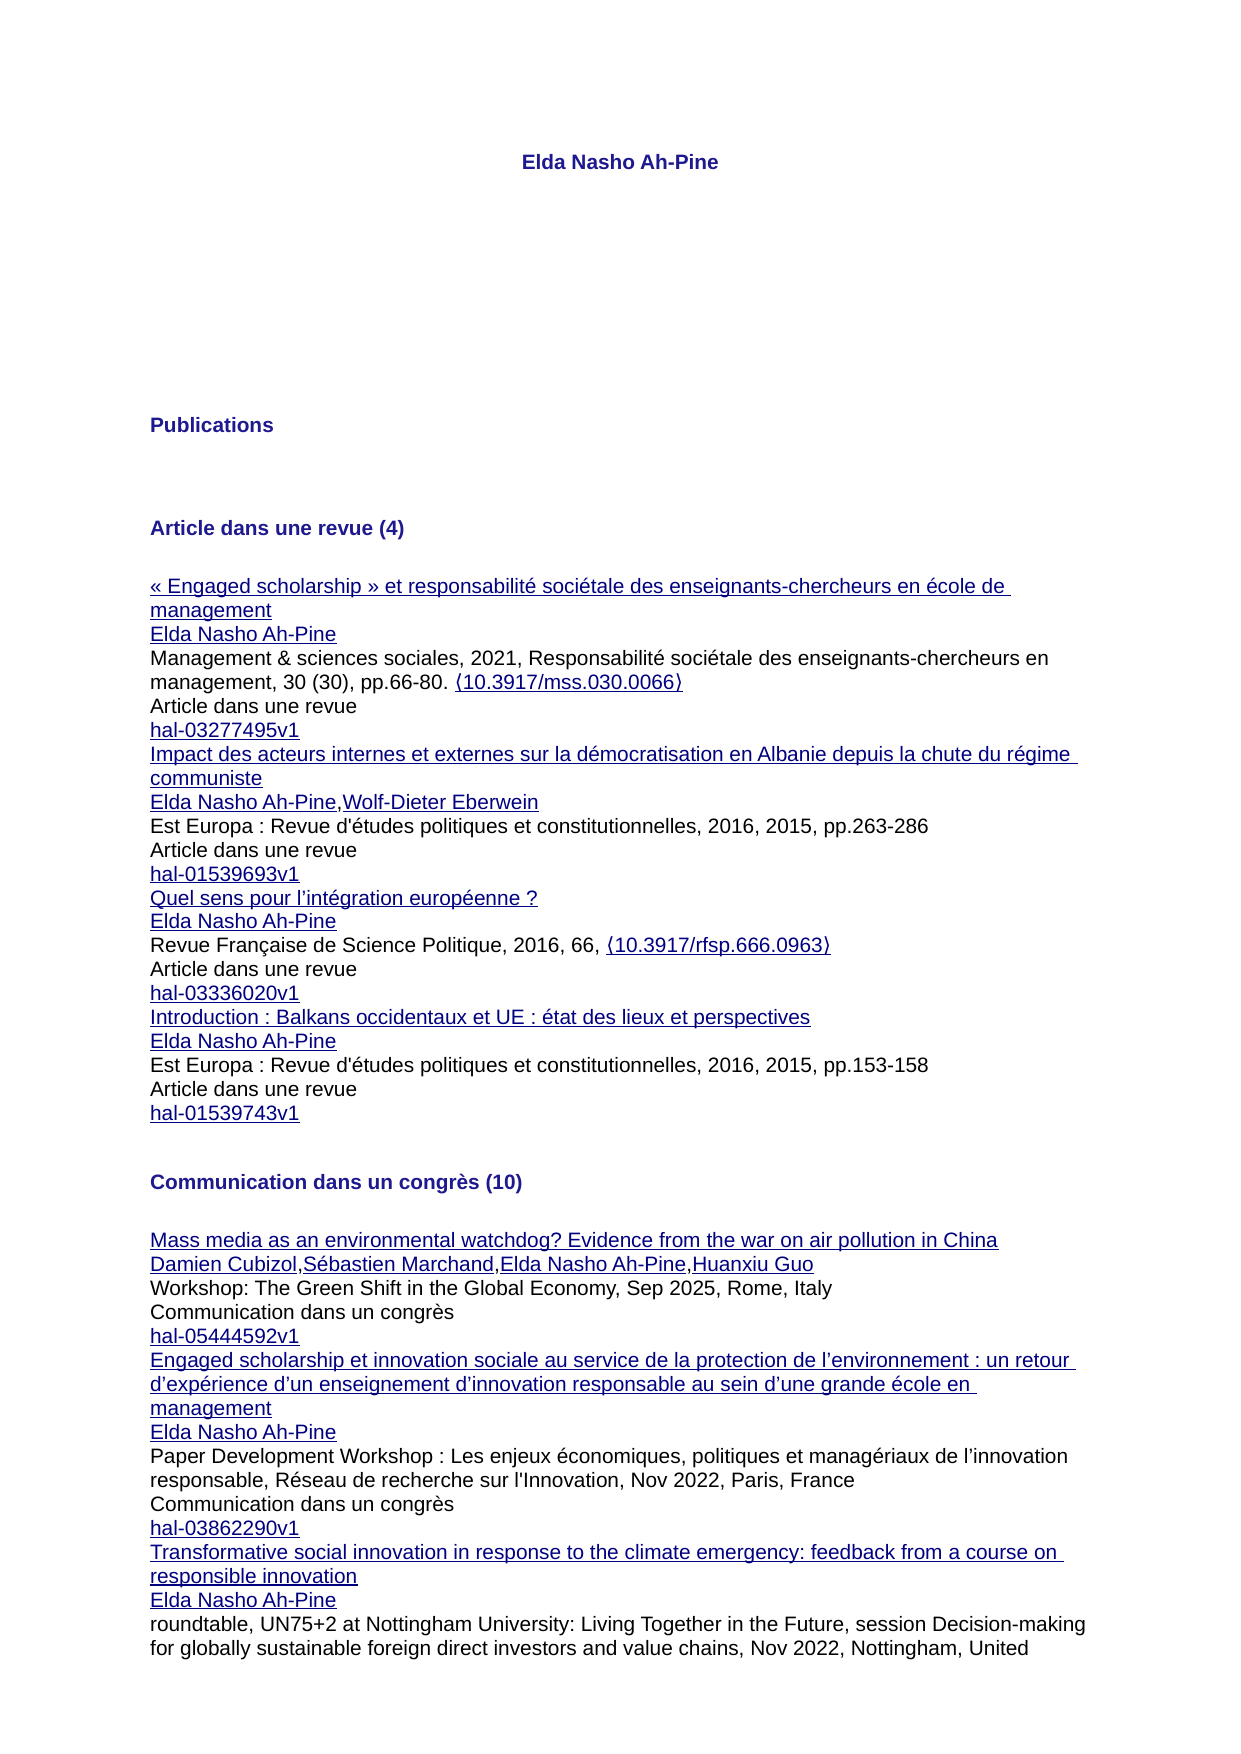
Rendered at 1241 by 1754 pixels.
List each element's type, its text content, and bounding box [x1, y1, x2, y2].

table_cell Impact des acteurs internes et externes sur la démocratisation en Albanie depuis la chute du régime communiste Elda Nasho Ah-Pine,Wolf-Dieter Eberwein Est Europa : Revue d'études politiques et constitutionnelles, 2016, 2015, pp.263-286 Article dans une revue hal-01539693v1 [150, 742, 1090, 885]
table_header Mass media as an environmental watchdog? Evidence from the war on air pollution in China Damien Cubizol,Sébastien Marchand,Elda Nasho Ah-Pine,Huanxiu Guo Workshop: The Green Shift in the Global Economy, Sep 2025, Rome, Italy Communication dans un congrès hal-05444592v1 [150, 1228, 1090, 1348]
table_cell Quel sens pour l’intégration européenne ? Elda Nasho Ah-Pine Revue Française de Science Politique, 2016, 66, ⟨10.3917/rfsp.666.0963⟩ Article dans une revue hal-03336020v1 [150, 885, 1090, 1005]
subtitle Article dans une revue (4) [150, 516, 1090, 539]
table_header « Engaged scholarship » et responsabilité sociétale des enseignants-chercheurs en école de management Elda Nasho Ah-Pine Management & sciences sociales, 2021, Responsabilité sociétale des enseignants-chercheurs en management, 30 (30), pp.66-80. ⟨10.3917/mss.030.0066⟩ Article dans une revue hal-03277495v1 [150, 574, 1090, 742]
subtitle Publications [150, 412, 1090, 436]
table_cell Transformative social innovation in response to the climate emergency: feedback from a course on responsible innovation Elda Nasho Ah-Pine roundtable, UN75+2 at Nottingham University: Living Together in the Future, session Decision-making for globally sustainable foreign direct investors and value chains, Nov 2022, Nottingham, United [150, 1540, 1090, 1659]
subtitle Elda Nasho Ah-Pine [150, 150, 1090, 174]
table_cell Engaged scholarship et innovation sociale au service de la protection de l’environnement : un retour d’expérience d’un enseignement d’innovation responsable au sein d’une grande école en management Elda Nasho Ah-Pine Paper Development Workshop : Les enjeux économiques, politiques et managériaux de l’innovation responsable, Réseau de recherche sur l'Innovation, Nov 2022, Paris, France Communication dans un congrès hal-03862290v1 [150, 1348, 1090, 1539]
table_cell Introduction : Balkans occidentaux et UE : état des lieux et perspectives Elda Nasho Ah-Pine Est Europa : Revue d'études politiques et constitutionnelles, 2016, 2015, pp.153-158 Article dans une revue hal-01539743v1 [150, 1005, 1090, 1125]
subtitle Communication dans un congrès (10) [150, 1170, 1090, 1194]
